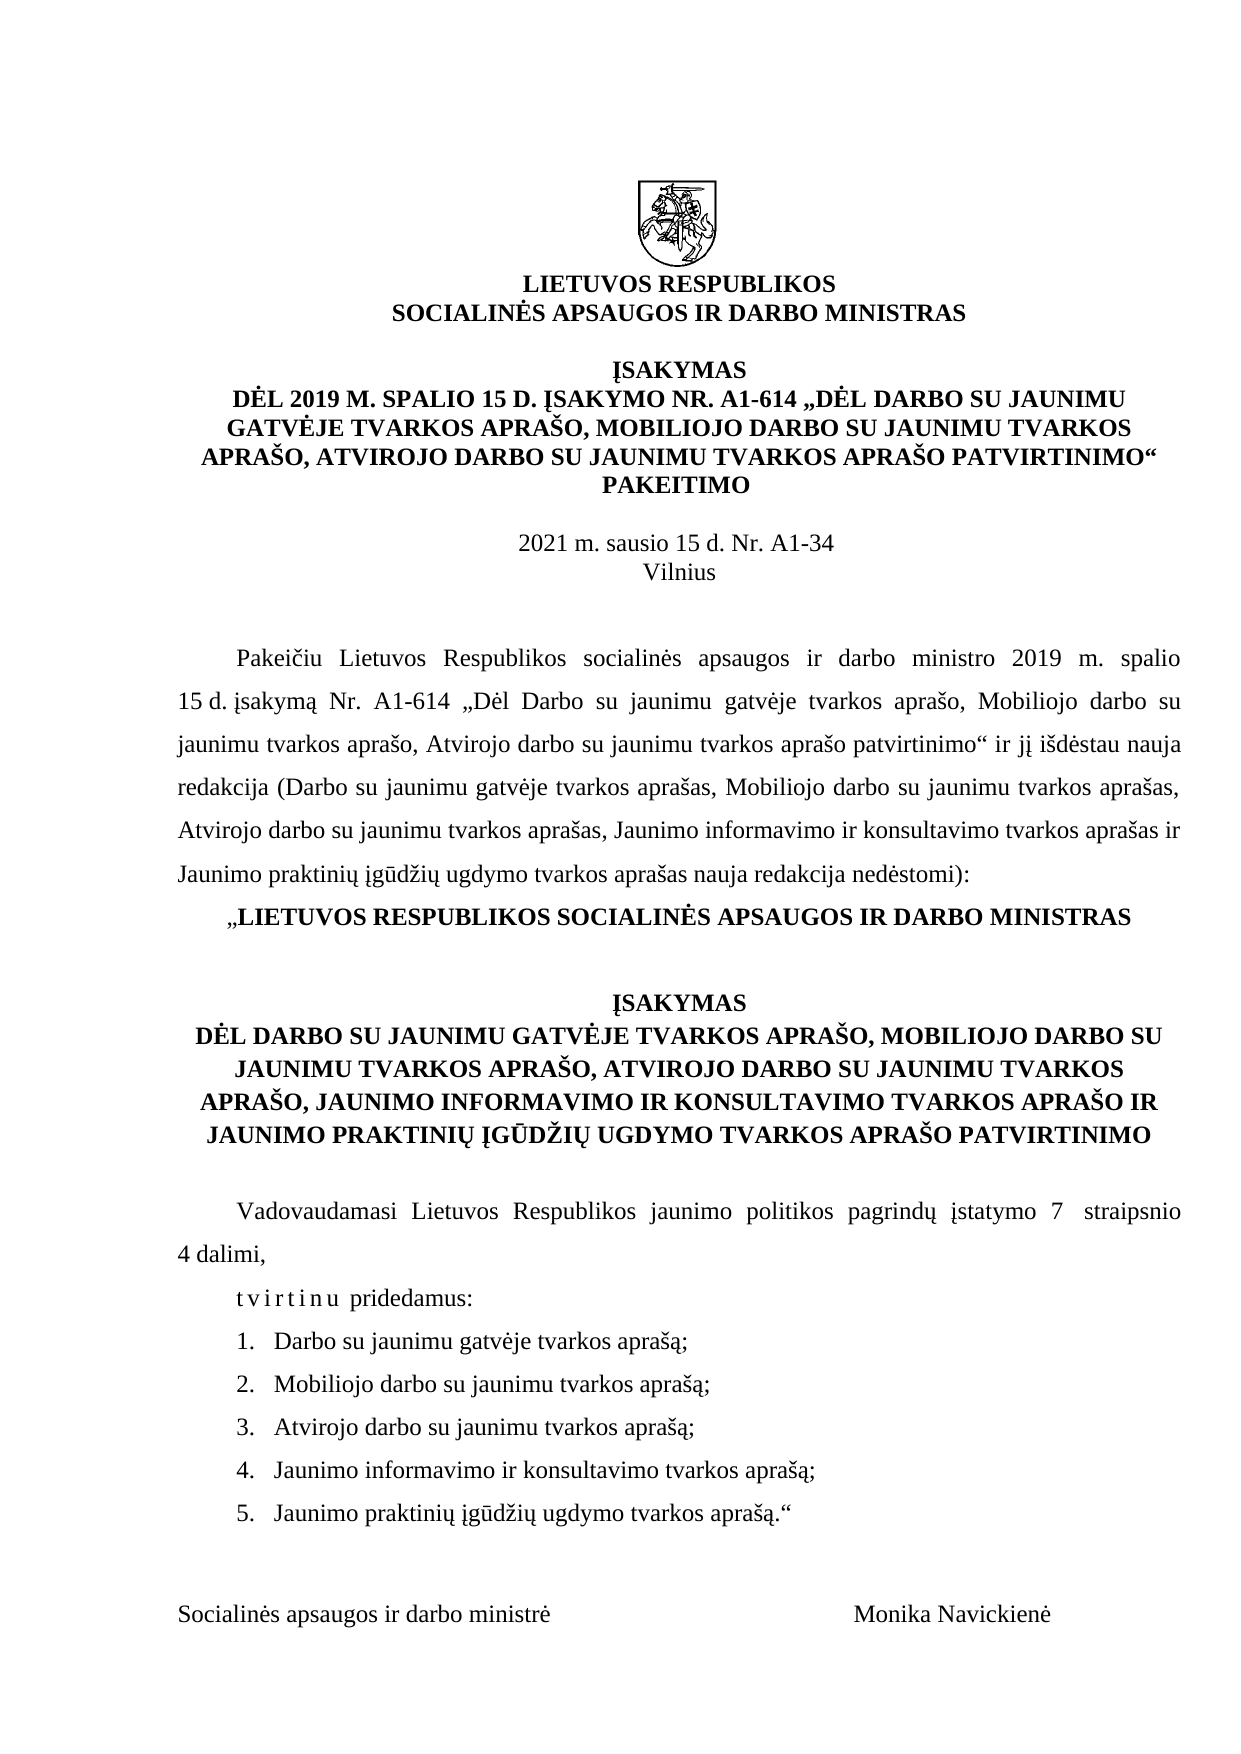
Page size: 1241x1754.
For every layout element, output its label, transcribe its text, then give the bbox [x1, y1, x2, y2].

text Socialinės apsaugos ir darbo ministrė Monika Navickienė [177, 1599, 1181, 1628]
text LIETUVOS RESPUBLIKOS [177, 269, 1181, 298]
text 4. Jaunimo informavimo ir konsultavimo tvarkos aprašą; [236, 1455, 1181, 1484]
text 5. Jaunimo praktinių įgūdžių ugdymo tvarkos aprašą.“ [236, 1498, 1181, 1527]
text „LIETUVOS RESPUBLIKOS SOCIALINĖS APSAUGOS IR DARBO MINISTRAS [177, 902, 1181, 931]
text ĮSAKYMAS [177, 988, 1181, 1017]
text 2021 m. sausio 15 d. Nr. A1-34 [177, 528, 1181, 557]
text Vadovaudamasi Lietuvos Respublikos jaunimo politikos pagrindų įstatymo 7 straipsnio 4 dalimi, [177, 1196, 1181, 1268]
text DĖL 2019 M. SPALIO 15 D. ĮSAKYMO NR. A1-614 „DĖL DARBO SU JAUNIMU GATVĖJE TVARKOS APRAŠO, MOBILIOJO DARBO SU JAUNIMU TVARKOS APRAŠO, ATVIROJO DARBO SU JAUNIMU TVARKOS APRAŠO PATVIRTINIMO“ PAKEITIMO [177, 384, 1181, 499]
text Pakeičiu Lietuvos Respublikos socialinės apsaugos ir darbo ministro 2019 m. spalio 15 d. įsakymą Nr. A1-614 „Dėl Darbo su jaunimu gatvėje tvarkos aprašo, Mobiliojo darbo su jaunimu tvarkos aprašo, Atvirojo darbo su jaunimu tvarkos aprašo patvirtinimo“ ir jį išdėstau nauja redakcija (Darbo su jaunimu gatvėje tvarkos aprašas, Mobiliojo darbo su jaunimu tvarkos aprašas, Atvirojo darbo su jaunimu tvarkos aprašas, Jaunimo informavimo ir konsultavimo tvarkos aprašas ir Jaunimo praktinių įgūdžių ugdymo tvarkos aprašas nauja redakcija nedėstomi): [177, 643, 1181, 887]
text tvirtinu pridedamus: [236, 1283, 1181, 1311]
text 3. Atvirojo darbo su jaunimu tvarkos aprašą; [236, 1412, 1181, 1441]
text DĖL DARBO SU JAUNIMU GATVĖJE TVARKOS APRAŠO, MOBILIOJO DARBO SU JAUNIMU TVARKOS APRAŠO, ATVIROJO DARBO SU JAUNIMU TVARKOS APRAŠO, JAUNIMO INFORMAVIMO IR KONSULTAVIMO TVARKOS APRAŠO IR JAUNIMO PRAKTINIŲ ĮGŪDŽIŲ UGDYMO TVARKOS APRAŠO PATVIRTINIMO [177, 1021, 1181, 1149]
text SOCIALINĖS APSAUGOS IR DARBO MINISTRAS [177, 298, 1181, 327]
text 2. Mobiliojo darbo su jaunimu tvarkos aprašą; [236, 1369, 1181, 1398]
text ĮSAKYMAS [177, 356, 1181, 384]
text 1. Darbo su jaunimu gatvėje tvarkos aprašą; [236, 1326, 1181, 1354]
text Vilnius [177, 557, 1181, 586]
